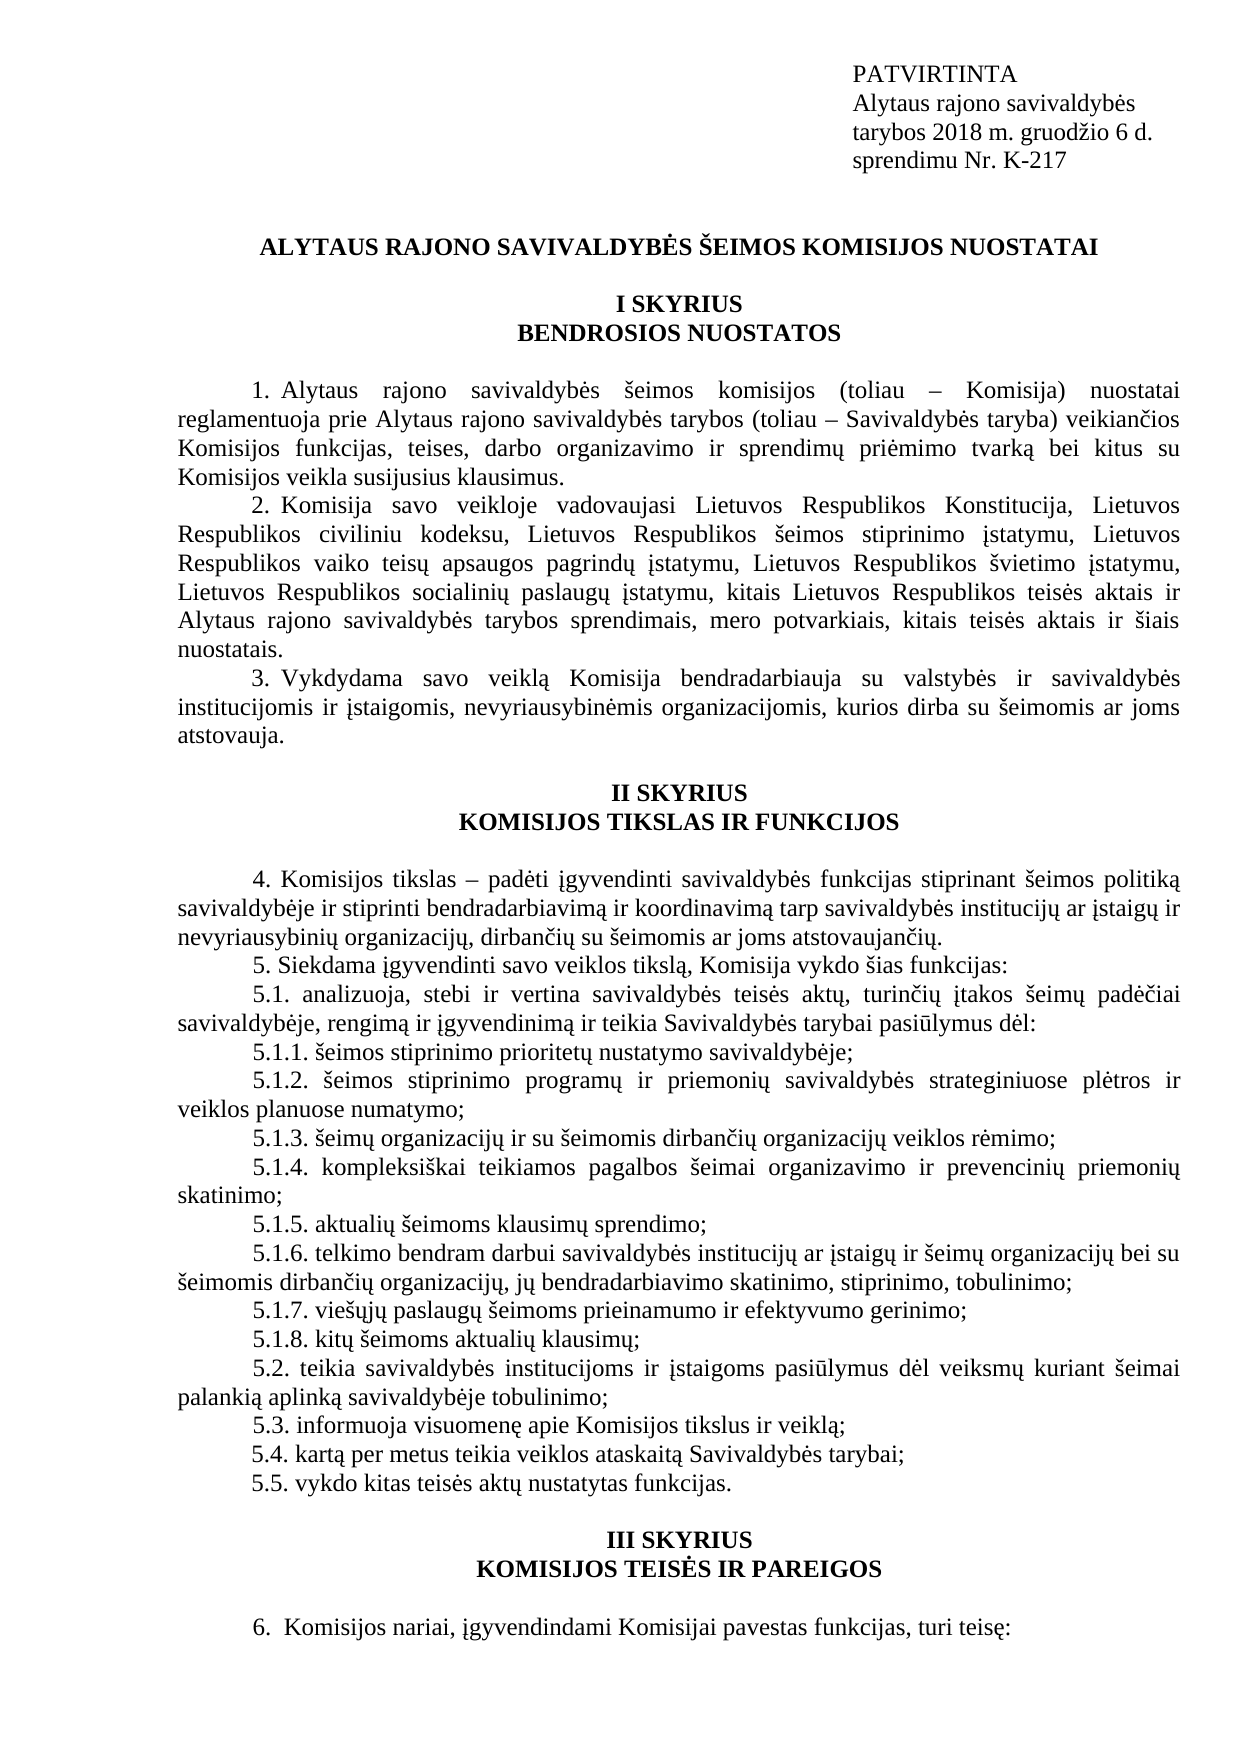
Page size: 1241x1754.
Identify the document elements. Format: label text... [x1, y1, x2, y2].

text KOMISIJOS TEISĖS IR PAREIGOS [177, 1554, 1181, 1583]
text 5.1.6. telkimo bendram darbui savivaldybės institucijų ar įstaigų ir šeimų organizacijų bei su šeimomis dirbančių organizacijų, jų bendradarbiavimo skatinimo, stiprinimo, tobulinimo; [177, 1238, 1181, 1295]
text 5.1. analizuoja, stebi ir vertina savivaldybės teisės aktų, turinčių įtakos šeimų padėčiai savivaldybėje, rengimą ir įgyvendinimą ir teikia Savivaldybės tarybai pasiūlymus dėl: [177, 979, 1181, 1037]
text 5.1.4. kompleksiškai teikiamos pagalbos šeimai organizavimo ir prevencinių priemonių skatinimo; [177, 1152, 1181, 1209]
text 5. Siekdama įgyvendinti savo veiklos tikslą, Komisija vykdo šias funkcijas: [177, 950, 1181, 979]
text 5.1.1. šeimos stiprinimo prioritetų nustatymo savivaldybėje; [177, 1037, 1181, 1065]
text sprendimu Nr. K-217 [717, 145, 1181, 174]
text 1. Alytaus rajono savivaldybės šeimos komisijos (toliau – Komisija) nuostatai reglamentuoja prie Alytaus rajono savivaldybės tarybos (toliau – Savivaldybės taryba) veikiančios Komisijos funkcijas, teises, darbo organizavimo ir sprendimų priėmimo tvarką bei kitus su Komisijos veikla susijusius klausimus. [177, 375, 1181, 490]
text 5.1.3. šeimų organizacijų ir su šeimomis dirbančių organizacijų veiklos rėmimo; [177, 1123, 1181, 1152]
text I SKYRIUS [177, 289, 1181, 318]
text PATVIRTINTA [717, 59, 1181, 88]
text 6. Komisijos nariai, įgyvendindami Komisijai pavestas funkcijas, turi teisę: [177, 1612, 1181, 1640]
text III SKYRIUS [177, 1525, 1181, 1554]
text 5.1.7. viešųjų paslaugų šeimoms prieinamumo ir efektyvumo gerinimo; [177, 1295, 1181, 1324]
text 3. Vykdydama savo veiklą Komisija bendradarbiauja su valstybės ir savivaldybės institucijomis ir įstaigomis, nevyriausybinėmis organizacijomis, kurios dirba su šeimomis ar joms atstovauja. [177, 663, 1181, 749]
text 4. Komisijos tikslas – padėti įgyvendinti savivaldybės funkcijas stiprinant šeimos politiką savivaldybėje ir stiprinti bendradarbiavimą ir koordinavimą tarp savivaldybės institucijų ar įstaigų ir nevyriausybinių organizacijų, dirbančių su šeimomis ar joms atstovaujančių. [177, 864, 1181, 950]
text 5.3. informuoja visuomenę apie Komisijos tikslus ir veiklą; [177, 1410, 1181, 1439]
text 5.1.8. kitų šeimoms aktualių klausimų; [177, 1324, 1181, 1353]
text tarybos 2018 m. gruodžio 6 d. [717, 117, 1181, 145]
text 5.5. vykdo kitas teisės aktų nustatytas funkcijas. [177, 1468, 1181, 1497]
text 2. Komisija savo veikloje vadovaujasi Lietuvos Respublikos Konstitucija, Lietuvos Respublikos civiliniu kodeksu, Lietuvos Respublikos šeimos stiprinimo įstatymu, Lietuvos Respublikos vaiko teisų apsaugos pagrindų įstatymu, Lietuvos Respublikos švietimo įstatymu, Lietuvos Respublikos socialinių paslaugų įstatymu, kitais Lietuvos Respublikos teisės aktais ir Alytaus rajono savivaldybės tarybos sprendimais, mero potvarkiais, kitais teisės aktais ir šiais nuostatais. [177, 490, 1181, 663]
text ALYTAUS RAJONO SAVIVALDYBĖS ŠEIMOS KOMISIJOS NUOSTATAI [177, 232, 1181, 260]
text KOMISIJOS TIKSLAS IR FUNKCIJOS [177, 807, 1181, 835]
text II SKYRIUS [177, 778, 1181, 807]
text BENDROSIOS NUOSTATOS [177, 318, 1181, 347]
text 5.1.5. aktualių šeimoms klausimų sprendimo; [177, 1209, 1181, 1238]
text 5.1.2. šeimos stiprinimo programų ir priemonių savivaldybės strateginiuose plėtros ir veiklos planuose numatymo; [177, 1065, 1181, 1123]
text 5.4. kartą per metus teikia veiklos ataskaitą Savivaldybės tarybai; [177, 1439, 1181, 1468]
text Alytaus rajono savivaldybės [852, 88, 1181, 117]
text 5.2. teikia savivaldybės institucijoms ir įstaigoms pasiūlymus dėl veiksmų kuriant šeimai palankią aplinką savivaldybėje tobulinimo; [177, 1353, 1181, 1410]
